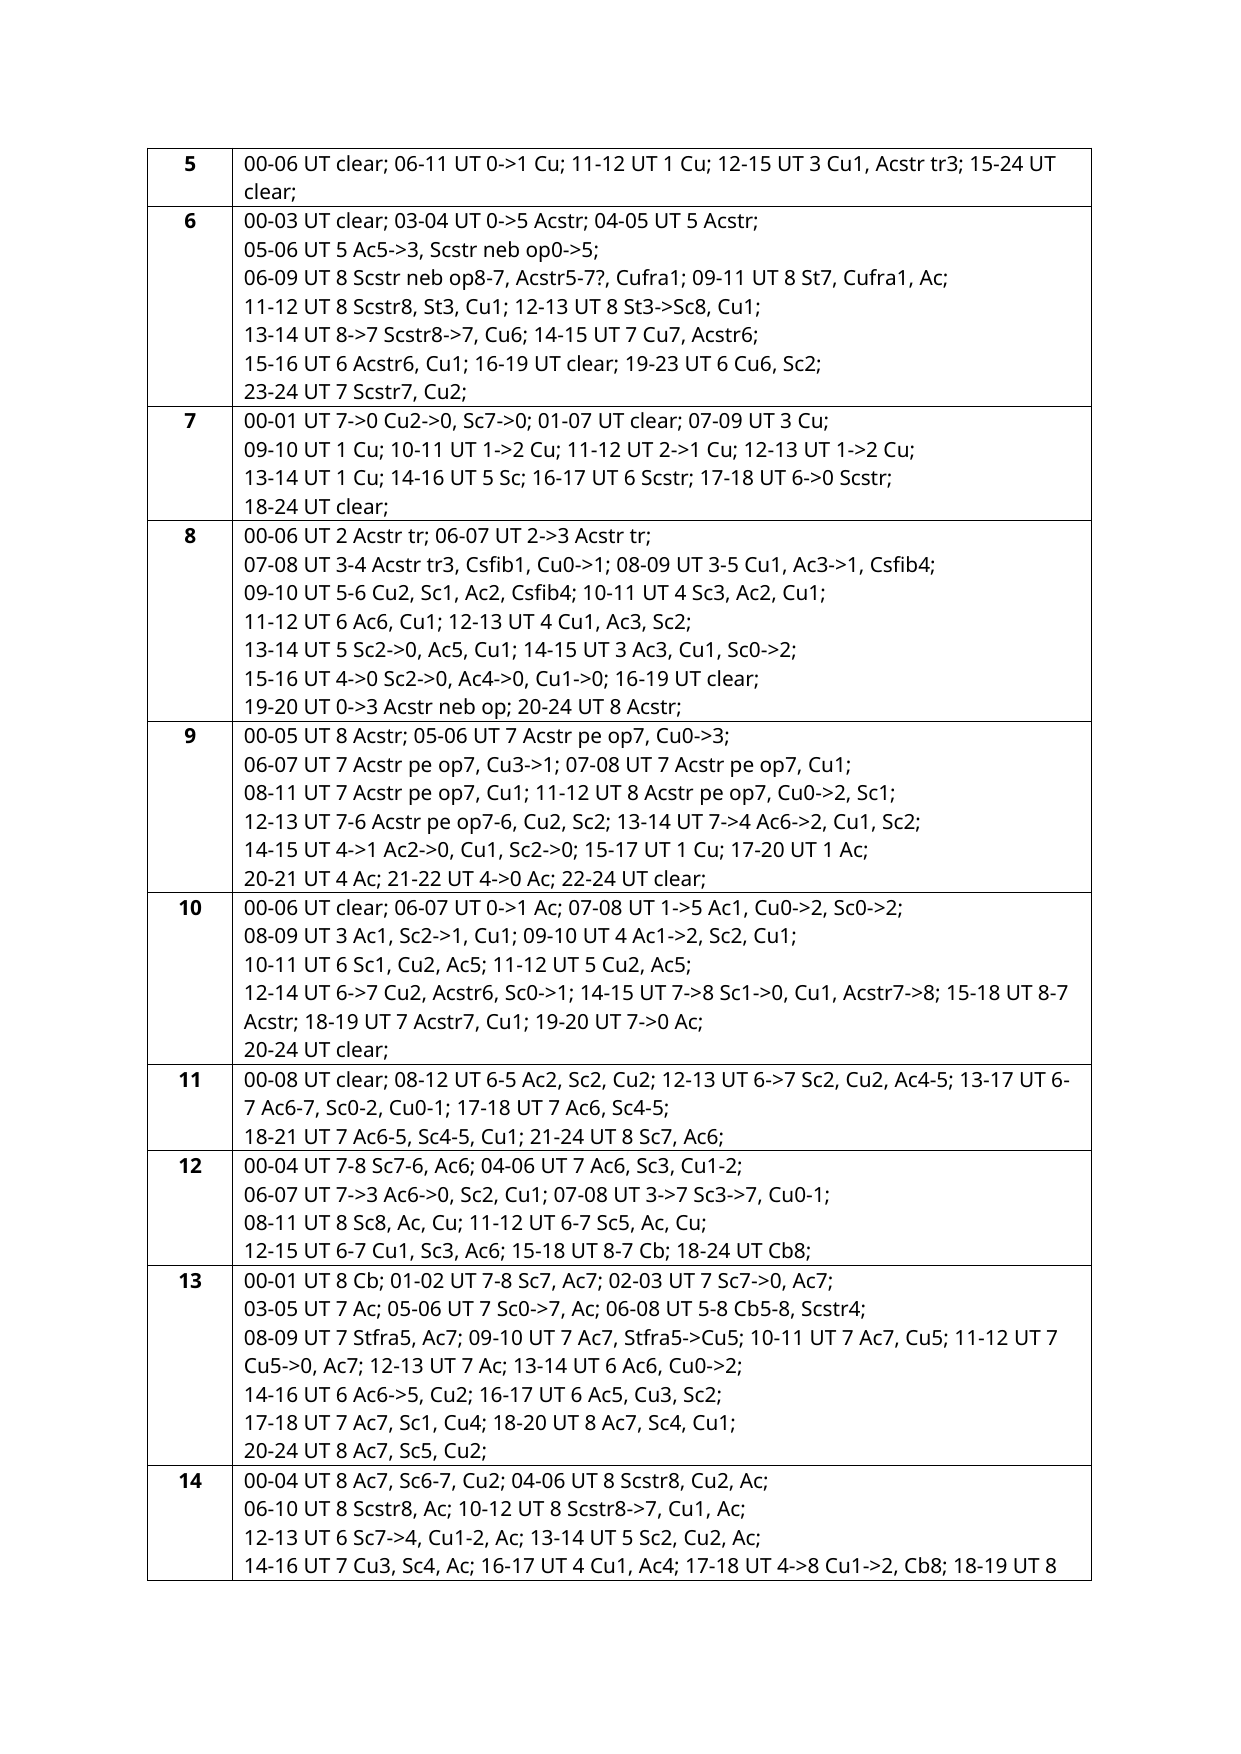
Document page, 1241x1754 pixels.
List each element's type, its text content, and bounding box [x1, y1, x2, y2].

table_cell 12 [148, 1151, 232, 1265]
table_cell 8 [148, 521, 232, 721]
table_cell 7 [148, 407, 232, 520]
table_cell 00-08 UT clear; 08-12 UT 6-5 Ac2, Sc2, Cu2; 12-13 UT 6->7 Sc2, Cu2, Ac4-5; 13-17 UT 6-7 Ac6-7, Sc0-2, Cu0-1; 17-18 UT 7 Ac6, Sc4-5; 18-21 UT 7 Ac6-5, Sc4-5, Cu1; 21-24 UT 8 Sc7, Ac6; [233, 1065, 1091, 1150]
table_cell 00-04 UT 7-8 Sc7-6, Ac6; 04-06 UT 7 Ac6, Sc3, Cu1-2; 06-07 UT 7->3 Ac6->0, Sc2, Cu1; 07-08 UT 3->7 Sc3->7, Cu0-1; 08-11 UT 8 Sc8, Ac, Cu; 11-12 UT 6-7 Sc5, Ac, Cu; 12-15 UT 6-7 Cu1, Sc3, Ac6; 15-18 UT 8-7 Cb; 18-24 UT Cb8; [233, 1151, 1091, 1265]
table_cell 10 [148, 893, 232, 1064]
table_cell 6 [148, 207, 232, 406]
table_cell 00-06 UT clear; 06-07 UT 0->1 Ac; 07-08 UT 1->5 Ac1, Cu0->2, Sc0->2; 08-09 UT 3 Ac1, Sc2->1, Cu1; 09-10 UT 4 Ac1->2, Sc2, Cu1; 10-11 UT 6 Sc1, Cu2, Ac5; 11-12 UT 5 Cu2, Ac5; 12-14 UT 6->7 Cu2, Acstr6, Sc0->1; 14-15 UT 7->8 Sc1->0, Cu1, Acstr7->8; 15-18 UT 8-7 Acstr; 18-19 UT 7 Acstr7, Cu1; 19-20 UT 7->0 Ac; 20-24 UT clear; [233, 893, 1091, 1064]
table_cell 00-05 UT 8 Acstr; 05-06 UT 7 Acstr pe op7, Cu0->3; 06-07 UT 7 Acstr pe op7, Cu3->1; 07-08 UT 7 Acstr pe op7, Cu1; 08-11 UT 7 Acstr pe op7, Cu1; 11-12 UT 8 Acstr pe op7, Cu0->2, Sc1; 12-13 UT 7-6 Acstr pe op7-6, Cu2, Sc2; 13-14 UT 7->4 Ac6->2, Cu1, Sc2; 14-15 UT 4->1 Ac2->0, Cu1, Sc2->0; 15-17 UT 1 Cu; 17-20 UT 1 Ac; 20-21 UT 4 Ac; 21-22 UT 4->0 Ac; 22-24 UT clear; [233, 722, 1091, 892]
table_cell 00-01 UT 7->0 Cu2->0, Sc7->0; 01-07 UT clear; 07-09 UT 3 Cu; 09-10 UT 1 Cu; 10-11 UT 1->2 Cu; 11-12 UT 2->1 Cu; 12-13 UT 1->2 Cu; 13-14 UT 1 Cu; 14-16 UT 5 Sc; 16-17 UT 6 Scstr; 17-18 UT 6->0 Scstr; 18-24 UT clear; [233, 407, 1091, 520]
table_cell 11 [148, 1065, 232, 1150]
table_cell 00-06 UT clear; 06-11 UT 0->1 Cu; 11-12 UT 1 Cu; 12-15 UT 3 Cu1, Acstr tr3; 15-24 UT clear; [233, 149, 1091, 206]
table_cell 13 [148, 1266, 232, 1465]
table_cell 9 [148, 722, 232, 892]
table_cell 5 [148, 149, 232, 206]
table_cell 00-04 UT 8 Ac7, Sc6-7, Cu2; 04-06 UT 8 Scstr8, Cu2, Ac; 06-10 UT 8 Scstr8, Ac; 10-12 UT 8 Scstr8->7, Cu1, Ac; 12-13 UT 6 Sc7->4, Cu1-2, Ac; 13-14 UT 5 Sc2, Cu2, Ac; 14-16 UT 7 Cu3, Sc4, Ac; 16-17 UT 4 Cu1, Ac4; 17-18 UT 4->8 Cu1->2, Cb8; 18-19 UT 8 [233, 1466, 1091, 1580]
table_cell 14 [148, 1466, 232, 1580]
table_cell 00-03 UT clear; 03-04 UT 0->5 Acstr; 04-05 UT 5 Acstr; 05-06 UT 5 Ac5->3, Scstr neb op0->5; 06-09 UT 8 Scstr neb op8-7, Acstr5-7?, Cufra1; 09-11 UT 8 St7, Cufra1, Ac; 11-12 UT 8 Scstr8, St3, Cu1; 12-13 UT 8 St3->Sc8, Cu1; 13-14 UT 8->7 Scstr8->7, Cu6; 14-15 UT 7 Cu7, Acstr6; 15-16 UT 6 Acstr6, Cu1; 16-19 UT clear; 19-23 UT 6 Cu6, Sc2; 23-24 UT 7 Scstr7, Cu2; [233, 207, 1091, 406]
table_cell 00-01 UT 8 Cb; 01-02 UT 7-8 Sc7, Ac7; 02-03 UT 7 Sc7->0, Ac7; 03-05 UT 7 Ac; 05-06 UT 7 Sc0->7, Ac; 06-08 UT 5-8 Cb5-8, Scstr4; 08-09 UT 7 Stfra5, Ac7; 09-10 UT 7 Ac7, Stfra5->Cu5; 10-11 UT 7 Ac7, Cu5; 11-12 UT 7 Cu5->0, Ac7; 12-13 UT 7 Ac; 13-14 UT 6 Ac6, Cu0->2; 14-16 UT 6 Ac6->5, Cu2; 16-17 UT 6 Ac5, Cu3, Sc2; 17-18 UT 7 Ac7, Sc1, Cu4; 18-20 UT 8 Ac7, Sc4, Cu1; 20-24 UT 8 Ac7, Sc5, Cu2; [233, 1266, 1091, 1465]
table_cell 00-06 UT 2 Acstr tr; 06-07 UT 2->3 Acstr tr; 07-08 UT 3-4 Acstr tr3, Csfib1, Cu0->1; 08-09 UT 3-5 Cu1, Ac3->1, Csfib4; 09-10 UT 5-6 Cu2, Sc1, Ac2, Csfib4; 10-11 UT 4 Sc3, Ac2, Cu1; 11-12 UT 6 Ac6, Cu1; 12-13 UT 4 Cu1, Ac3, Sc2; 13-14 UT 5 Sc2->0, Ac5, Cu1; 14-15 UT 3 Ac3, Cu1, Sc0->2; 15-16 UT 4->0 Sc2->0, Ac4->0, Cu1->0; 16-19 UT clear; 19-20 UT 0->3 Acstr neb op; 20-24 UT 8 Acstr; [233, 521, 1091, 721]
